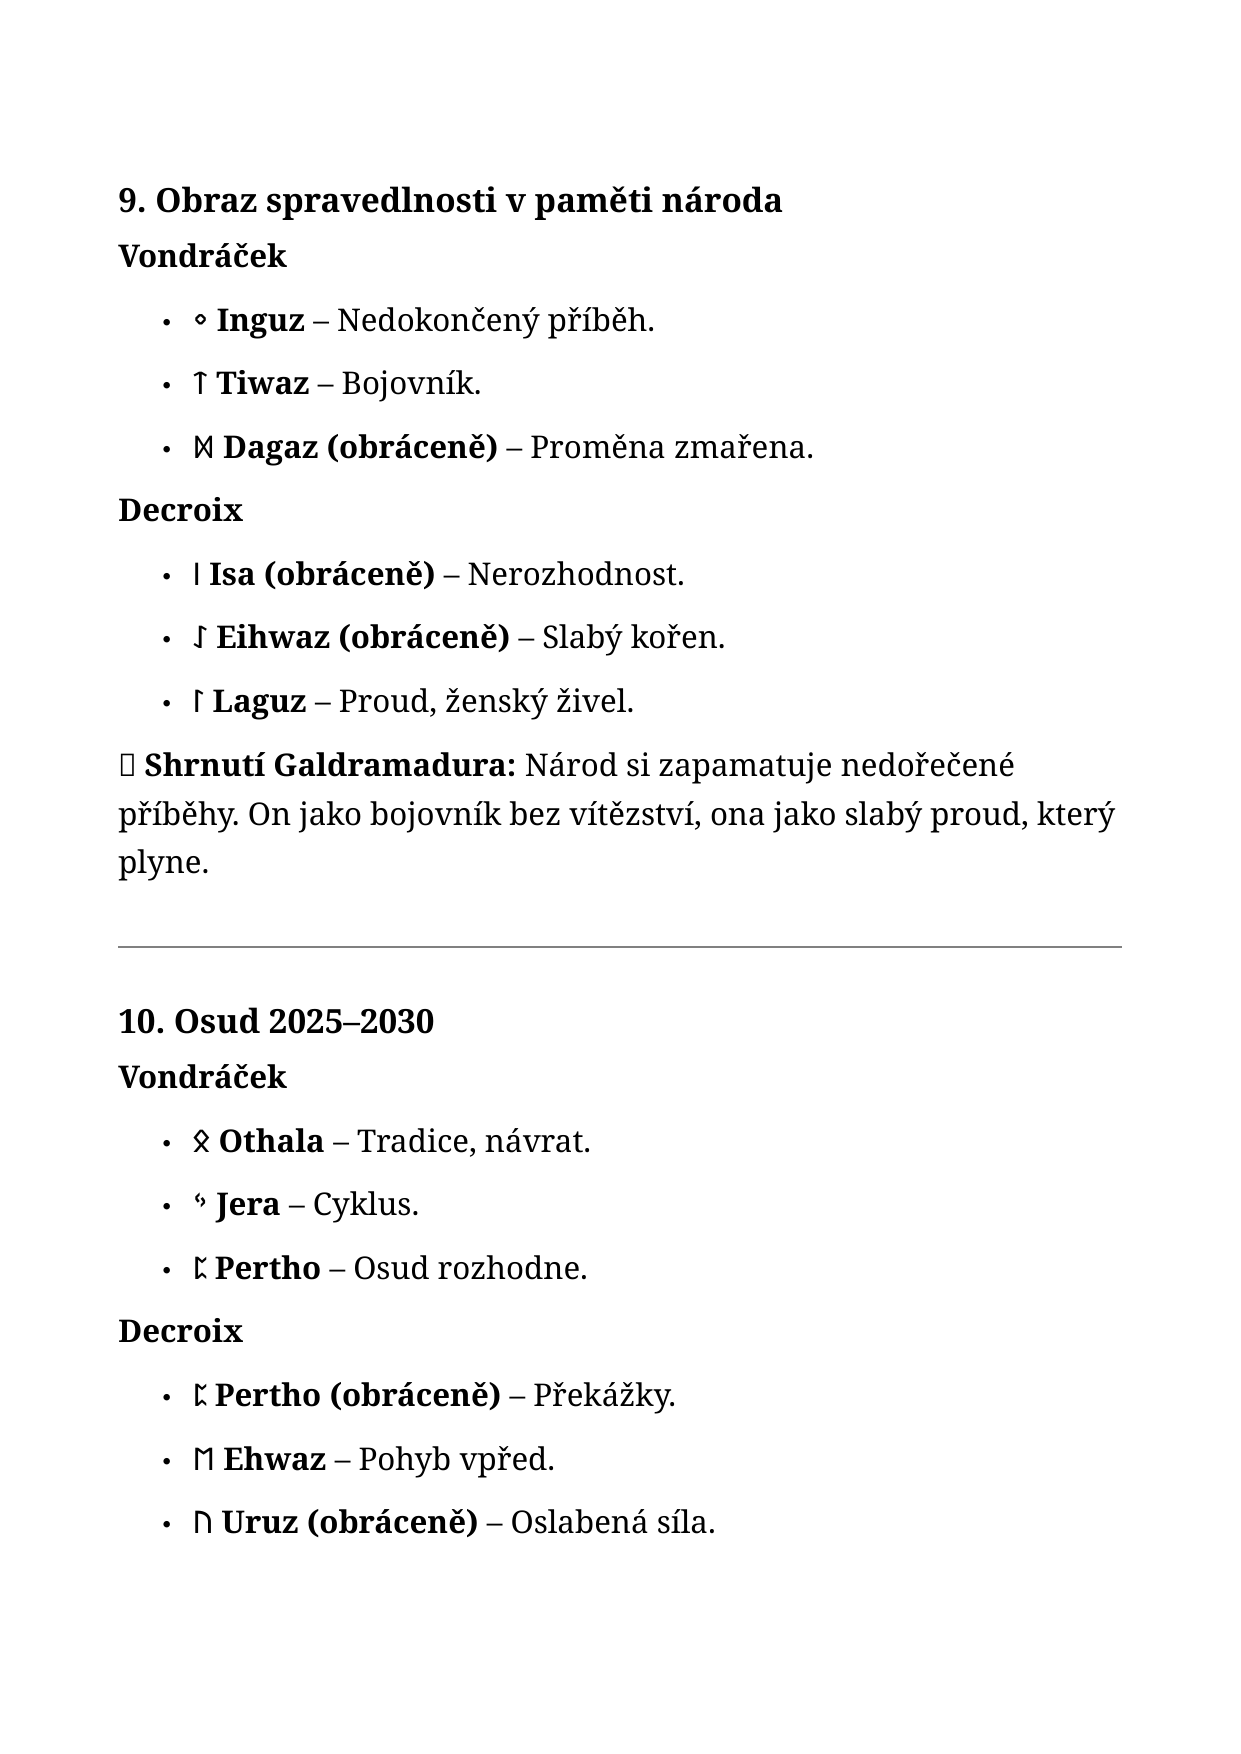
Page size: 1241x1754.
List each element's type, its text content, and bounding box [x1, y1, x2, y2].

list ᛚ Laguz – Proud, ženský živel. [162, 679, 1122, 722]
list ᛇ Eihwaz (obráceně) – Slabý kořen. [162, 616, 1122, 658]
list ᛖ Ehwaz – Pohyb vpřed. [162, 1437, 1122, 1479]
text Decroix [118, 1309, 1122, 1352]
list ᛜ Inguz – Nedokončený příběh. [162, 298, 1122, 340]
text Decroix [118, 488, 1122, 531]
subtitle 9. Obraz spravedlnosti v paměti národa [118, 176, 1122, 222]
list ᛞ Dagaz (obráceně) – Proměna zmařena. [162, 425, 1122, 467]
list ᛏ Tiwaz – Bojovník. [162, 361, 1122, 404]
list ᛟ Othala – Tradice, návrat. [162, 1119, 1122, 1161]
text Vondráček [118, 1055, 1122, 1098]
list ᛁ Isa (obráceně) – Nerozhodnost. [162, 552, 1122, 594]
list ᚢ Uruz (obráceně) – Oslabená síla. [162, 1500, 1122, 1543]
subtitle 10. Osud 2025–2030 [118, 997, 1122, 1043]
text Vondráček [118, 234, 1122, 277]
text 🌿 Shrnutí Galdramadura: Národ si zapamatuje nedořečené příběhy. On jako bojovník bez vítězství, ona jako slabý proud, který plyne. [118, 743, 1122, 883]
list ᛈ Pertho (obráceně) – Překážky. [162, 1373, 1122, 1416]
list ᛈ Pertho – Osud rozhodne. [162, 1246, 1122, 1288]
list ᛃ Jera – Cyklus. [162, 1182, 1122, 1225]
